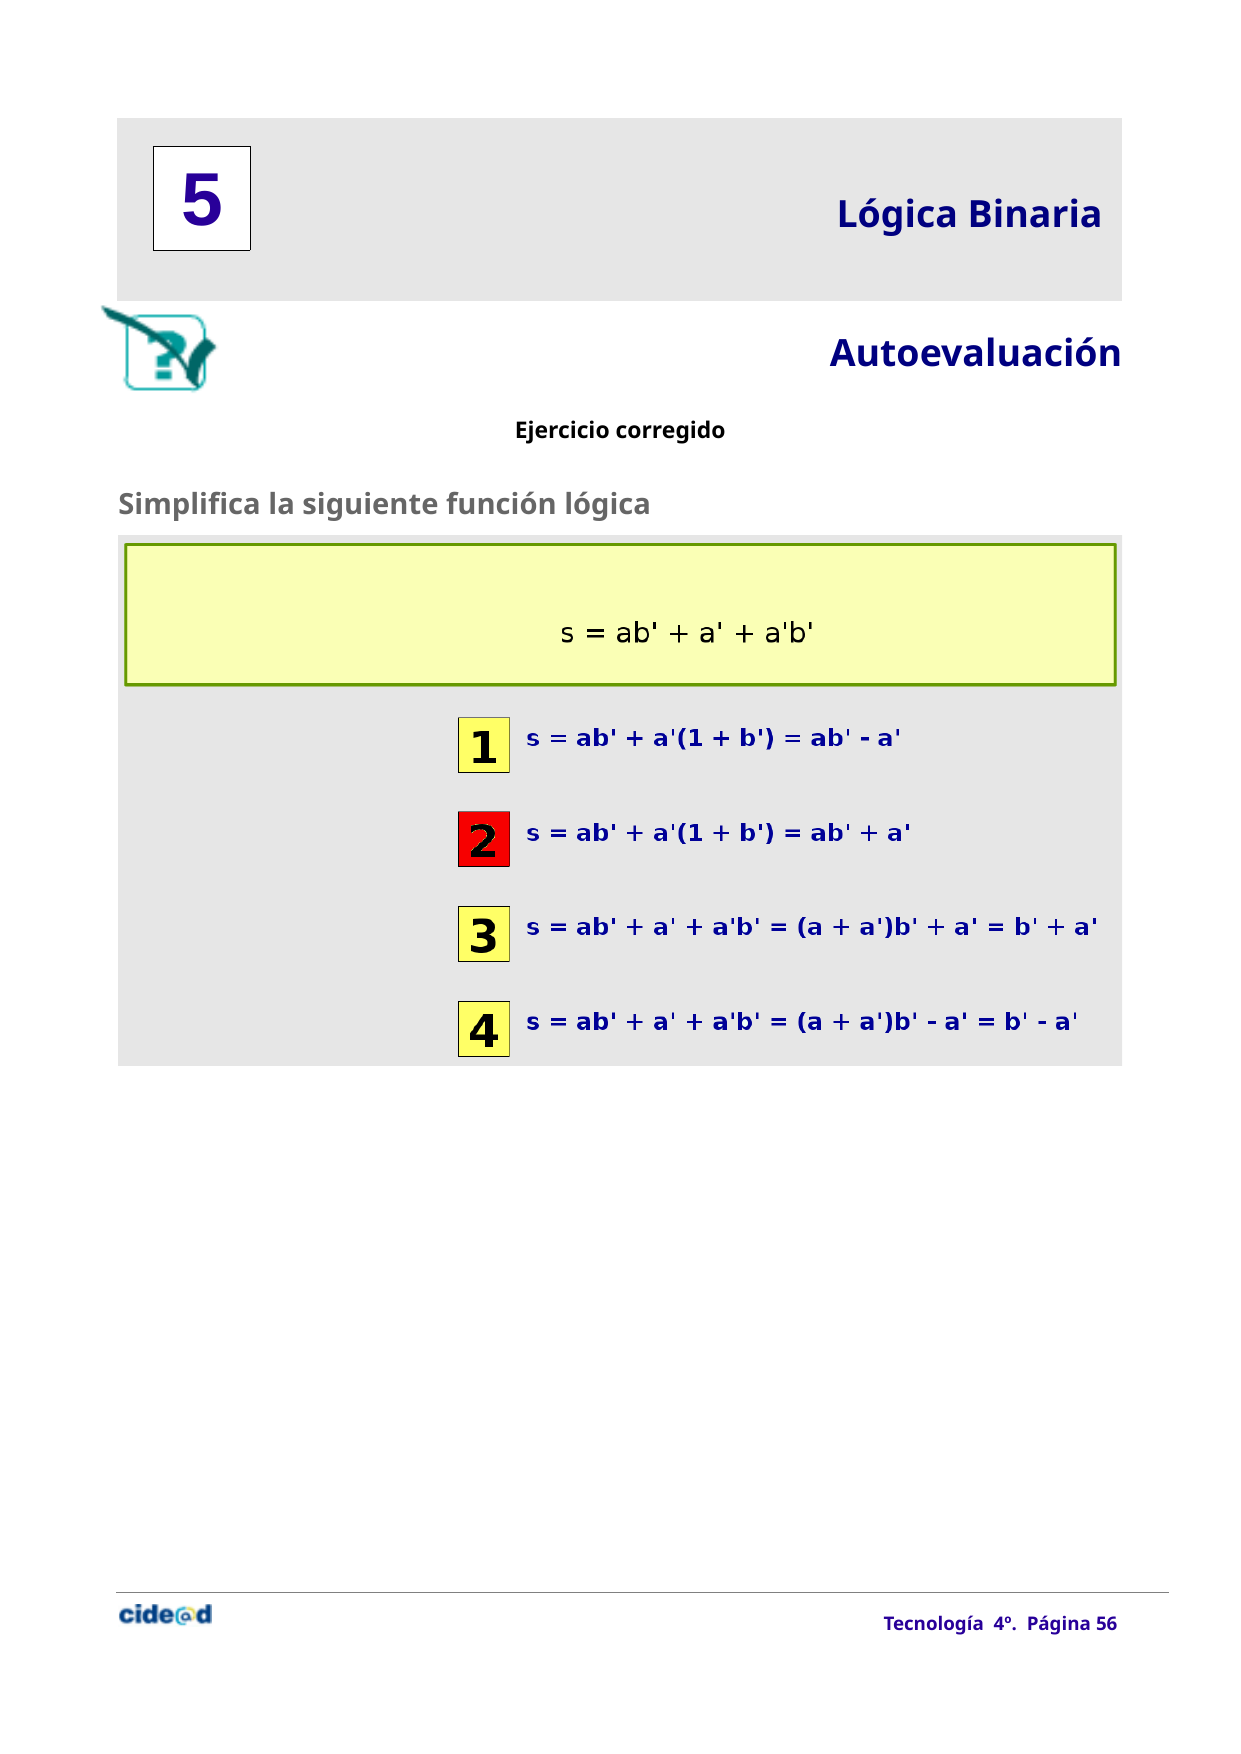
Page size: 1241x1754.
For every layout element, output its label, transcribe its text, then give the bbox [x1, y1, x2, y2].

title Autoevaluación [221, 326, 1122, 377]
picture [118, 535, 1123, 1066]
subtitle Simplifica la siguiente función lógica [118, 483, 1122, 523]
picture [100, 304, 221, 400]
subtitle Ejercicio corregido [118, 414, 1122, 446]
picture [118, 1604, 212, 1627]
